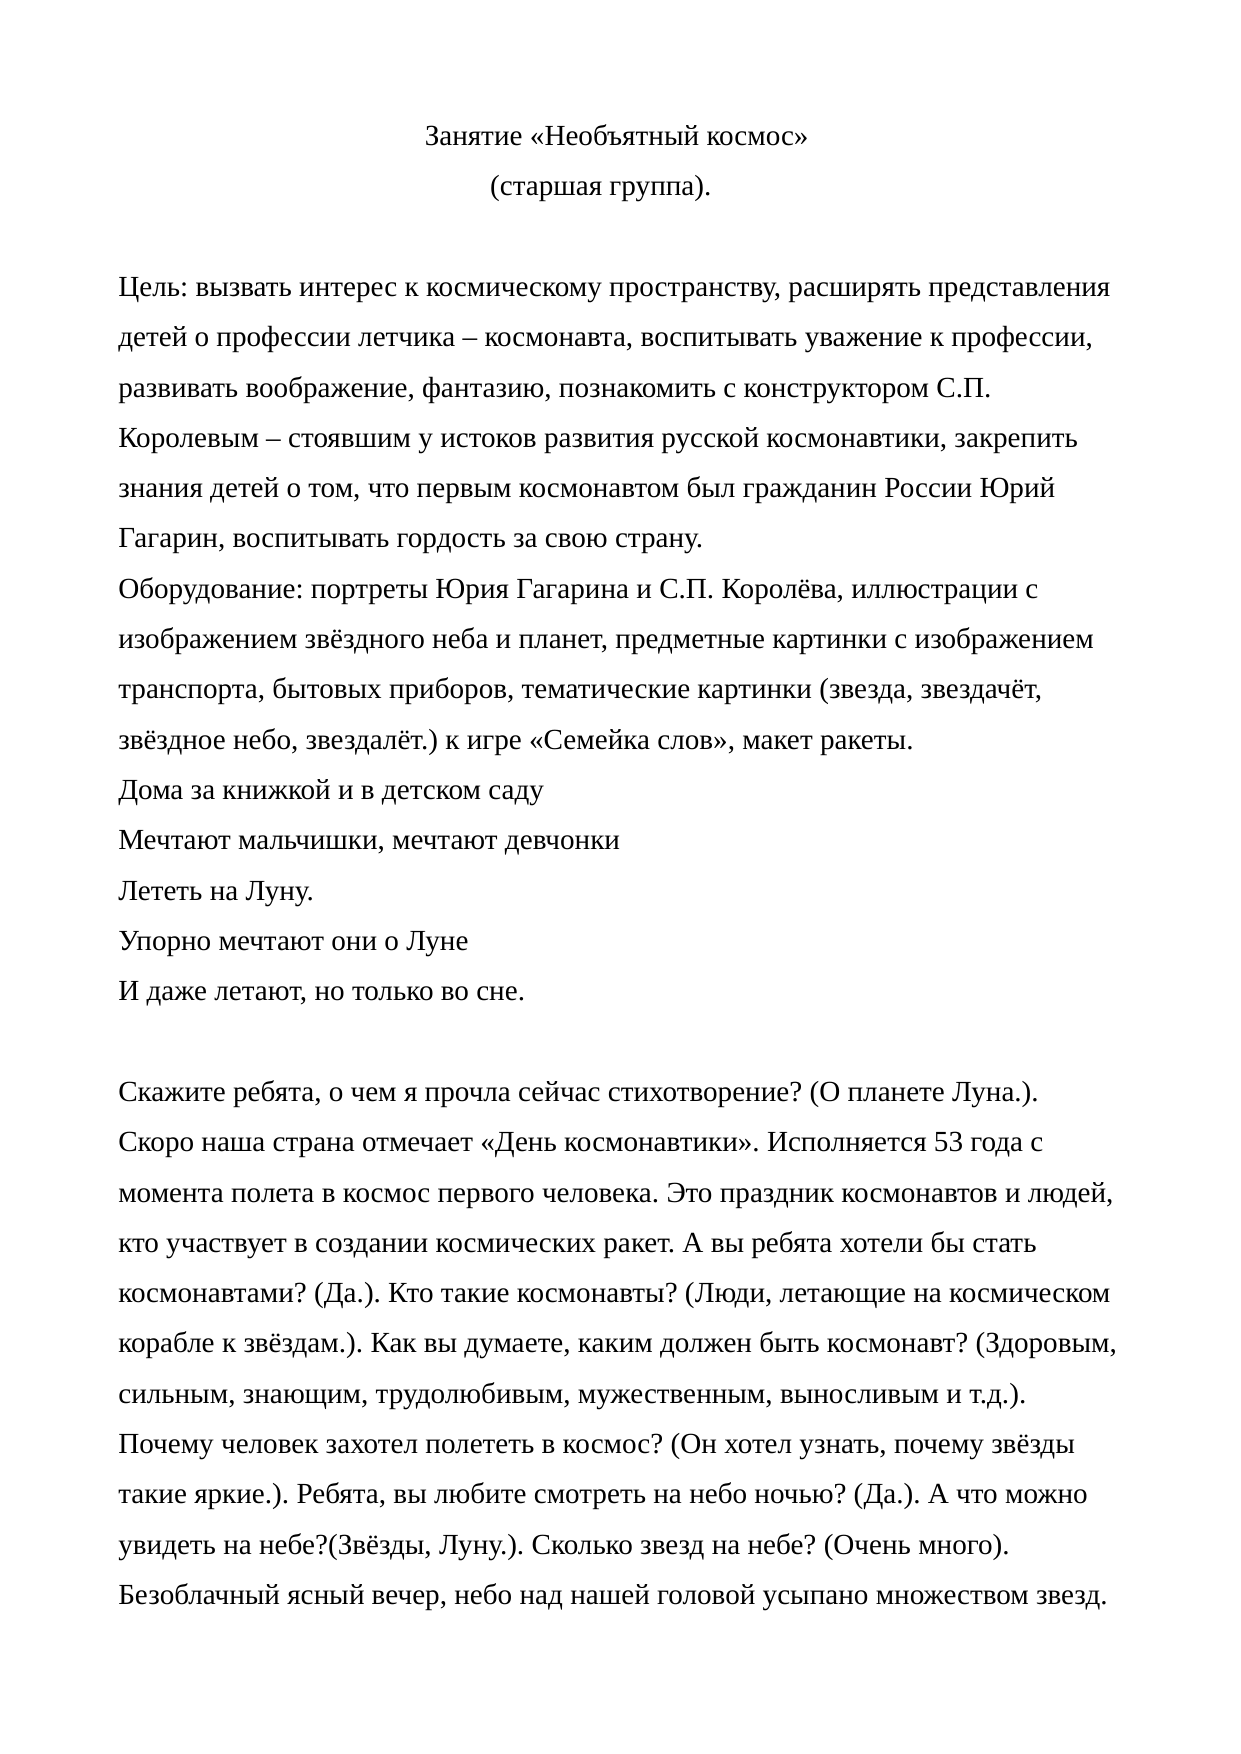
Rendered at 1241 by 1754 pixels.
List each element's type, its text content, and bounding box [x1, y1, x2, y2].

text Оборудование: портреты Юрия Гагарина и С.П. Королёва, иллюстрации с изображением звёздного неба и планет, предметные картинки с изображением транспорта, бытовых приборов, тематические картинки (звезда, звездачёт, звёздное небо, звездалёт.) к игре «Семейка слов», макет ракеты. Дома за книжкой и в детском саду Мечтают мальчишки, мечтают девчонки Лететь на Луну. Упорно мечтают они о Луне И даже летают, но только во сне. Скажите ребята, о чем я прочла сейчас стихотворение? (О планете Луна.). Скоро наша страна отмечает «День космонавтики». Исполняется 53 года с момента полета в космос первого человека. Это праздник космонавтов и людей, кто участвует в создании космических ракет. А вы ребята хотели бы стать космонавтами? (Да.). Кто такие космонавты? (Люди, летающие на космическом корабле к звёздам.). Как вы думаете, каким должен быть космонавт? (Здоровым, сильным, знающим, трудолюбивым, мужественным, выносливым и т.д.). Почему человек захотел полететь в космос? (Он хотел узнать, почему звёзды такие яркие.). Ребята, вы любите смотреть на небо ночью? (Да.). А что можно увидеть на небе?(Звёзды, Луну.). Сколько звезд на небе? (Очень много). Безоблачный ясный вечер, небо над нашей головой усыпано множеством звезд. [118, 571, 1122, 1611]
text Занятие «Необъятный космос» [118, 118, 1122, 152]
text (старшая группа). Цель: вызвать интерес к космическому пространству, расширять представления детей о профессии летчика – космонавта, воспитывать уважение к профессии, развивать воображение, фантазию, познакомить с конструктором С.П. Королевым – стоявшим у истоков развития русской космонавтики, закрепить знания детей о том, что первым космонавтом был гражданин России Юрий Гагарин, воспитывать гордость за свою страну. [118, 168, 1122, 554]
